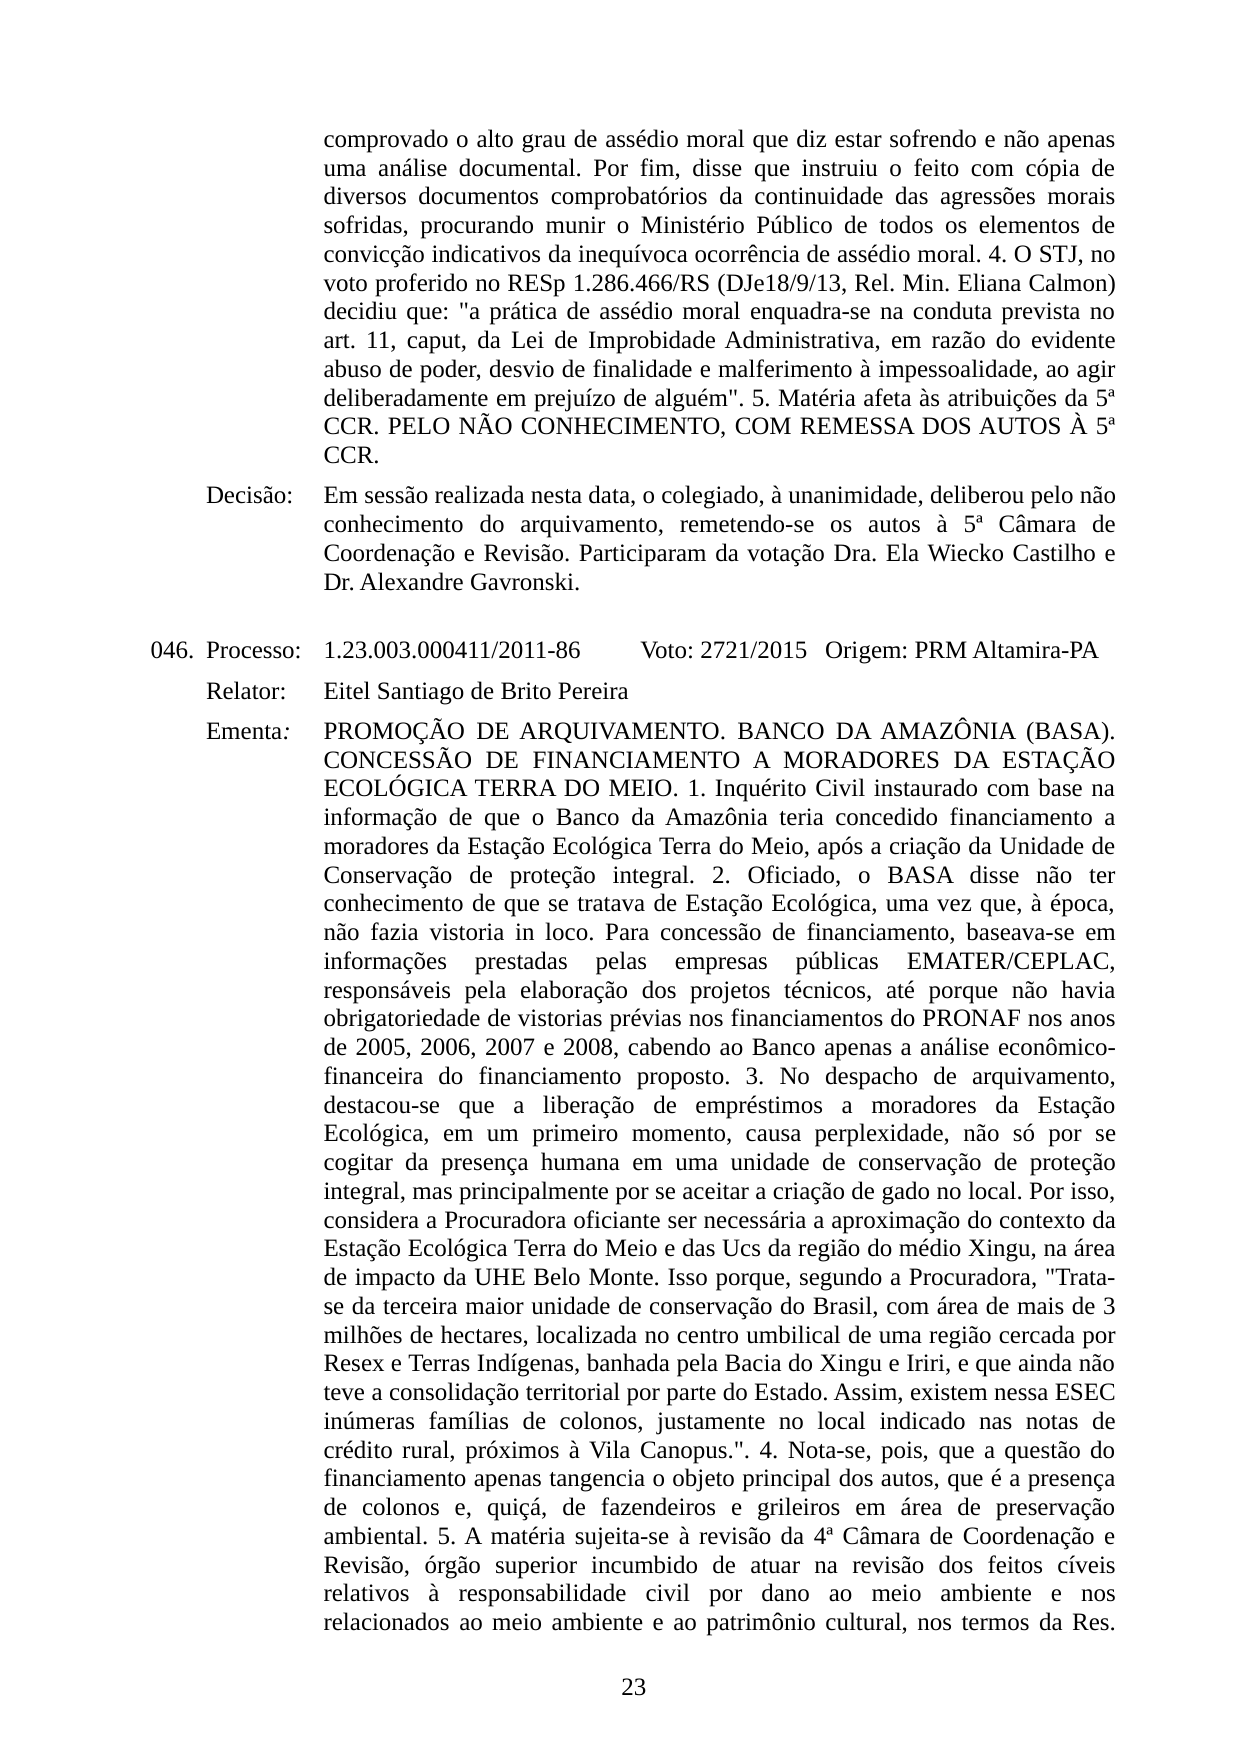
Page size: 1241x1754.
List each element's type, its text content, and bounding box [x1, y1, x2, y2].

table_cell comprovado o alto grau de assédio moral que diz estar sofrendo e não apenas uma análise documental. Por fim, disse que instruiu o feito com cópia de diversos documentos comprobatórios da continuidade das agressões morais sofridas, procurando munir o Ministério Público de todos os elementos de convicção indicativos da inequívoca ocorrência de assédio moral. 4. O STJ, no voto proferido no RESp 1.286.466/RS (DJe18/9/13, Rel. Min. Eliana Calmon) decidiu que: "a prática de assédio moral enquadra-se na conduta prevista no art. 11, caput, da Lei de Improbidade Administrativa, em razão do evidente abuso de poder, desvio de finalidade e malferimento à impessoalidade, ao agir deliberadamente em prejuízo de alguém". 5. Matéria afeta às atribuições da 5ª CCR. PELO NÃO CONHECIMENTO, COM REMESSA DOS AUTOS À 5ª CCR. [318, 118, 1122, 474]
table_header Processo: [200, 630, 318, 670]
table_header Voto: 2721/2015 [635, 630, 819, 670]
table_cell [145, 118, 200, 474]
table_header 046. [145, 630, 200, 670]
table_header Origem: PRM Altamira-PA [819, 630, 1122, 670]
table_cell [145, 670, 200, 710]
table_cell Eitel Santiago de Brito Pereira [318, 670, 1122, 710]
table_cell [145, 710, 200, 1642]
table_cell [200, 118, 318, 474]
table_cell Decisão: [200, 475, 318, 601]
table_cell Relator: [200, 670, 318, 710]
table_cell [145, 475, 200, 601]
table_cell PROMOÇÃO DE ARQUIVAMENTO. BANCO DA AMAZÔNIA (BASA). CONCESSÃO DE FINANCIAMENTO A MORADORES DA ESTAÇÃO ECOLÓGICA TERRA DO MEIO. 1. Inquérito Civil instaurado com base na informação de que o Banco da Amazônia teria concedido financiamento a moradores da Estação Ecológica Terra do Meio, após a criação da Unidade de Conservação de proteção integral. 2. Oficiado, o BASA disse não ter conhecimento de que se tratava de Estação Ecológica, uma vez que, à época, não fazia vistoria in loco. Para concessão de financiamento, baseava-se em informações prestadas pelas empresas públicas EMATER/CEPLAC, responsáveis pela elaboração dos projetos técnicos, até porque não havia obrigatoriedade de vistorias prévias nos financiamentos do PRONAF nos anos de 2005, 2006, 2007 e 2008, cabendo ao Banco apenas a análise econômico-financeira do financiamento proposto. 3. No despacho de arquivamento, destacou-se que a liberação de empréstimos a moradores da Estação Ecológica, em um primeiro momento, causa perplexidade, não só por se cogitar da presença humana em uma unidade de conservação de proteção integral, mas principalmente por se aceitar a criação de gado no local. Por isso, considera a Procuradora oficiante ser necessária a aproximação do contexto da Estação Ecológica Terra do Meio e das Ucs da região do médio Xingu, na área de impacto da UHE Belo Monte. Isso porque, segundo a Procuradora, "Trata-se da terceira maior unidade de conservação do Brasil, com área de mais de 3 milhões de hectares, localizada no centro umbilical de uma região cercada por Resex e Terras Indígenas, banhada pela Bacia do Xingu e Iriri, e que ainda não teve a consolidação territorial por parte do Estado. Assim, existem nessa ESEC inúmeras famílias de colonos, justamente no local indicado nas notas de crédito rural, próximos à Vila Canopus.". 4. Nota-se, pois, que a questão do financiamento apenas tangencia o objeto principal dos autos, que é a presença de colonos e, quiçá, de fazendeiros e grileiros em área de preservação ambiental. 5. A matéria sujeita-se à revisão da 4ª Câmara de Coordenação e Revisão, órgão superior incumbido de atuar na revisão dos feitos cíveis relativos à responsabilidade civil por dano ao meio ambiente e nos relacionados ao meio ambiente e ao patrimônio cultural, nos termos da Res. [318, 710, 1122, 1642]
table_cell Em sessão realizada nesta data, o colegiado, à unanimidade, deliberou pelo não conhecimento do arquivamento, remetendo-se os autos à 5ª Câmara de Coordenação e Revisão. Participaram da votação Dra. Ela Wiecko Castilho e Dr. Alexandre Gavronski. [318, 475, 1122, 601]
table_cell Ementa: [200, 710, 318, 1642]
table_header 1.23.003.000411/2011-86 [318, 630, 634, 670]
